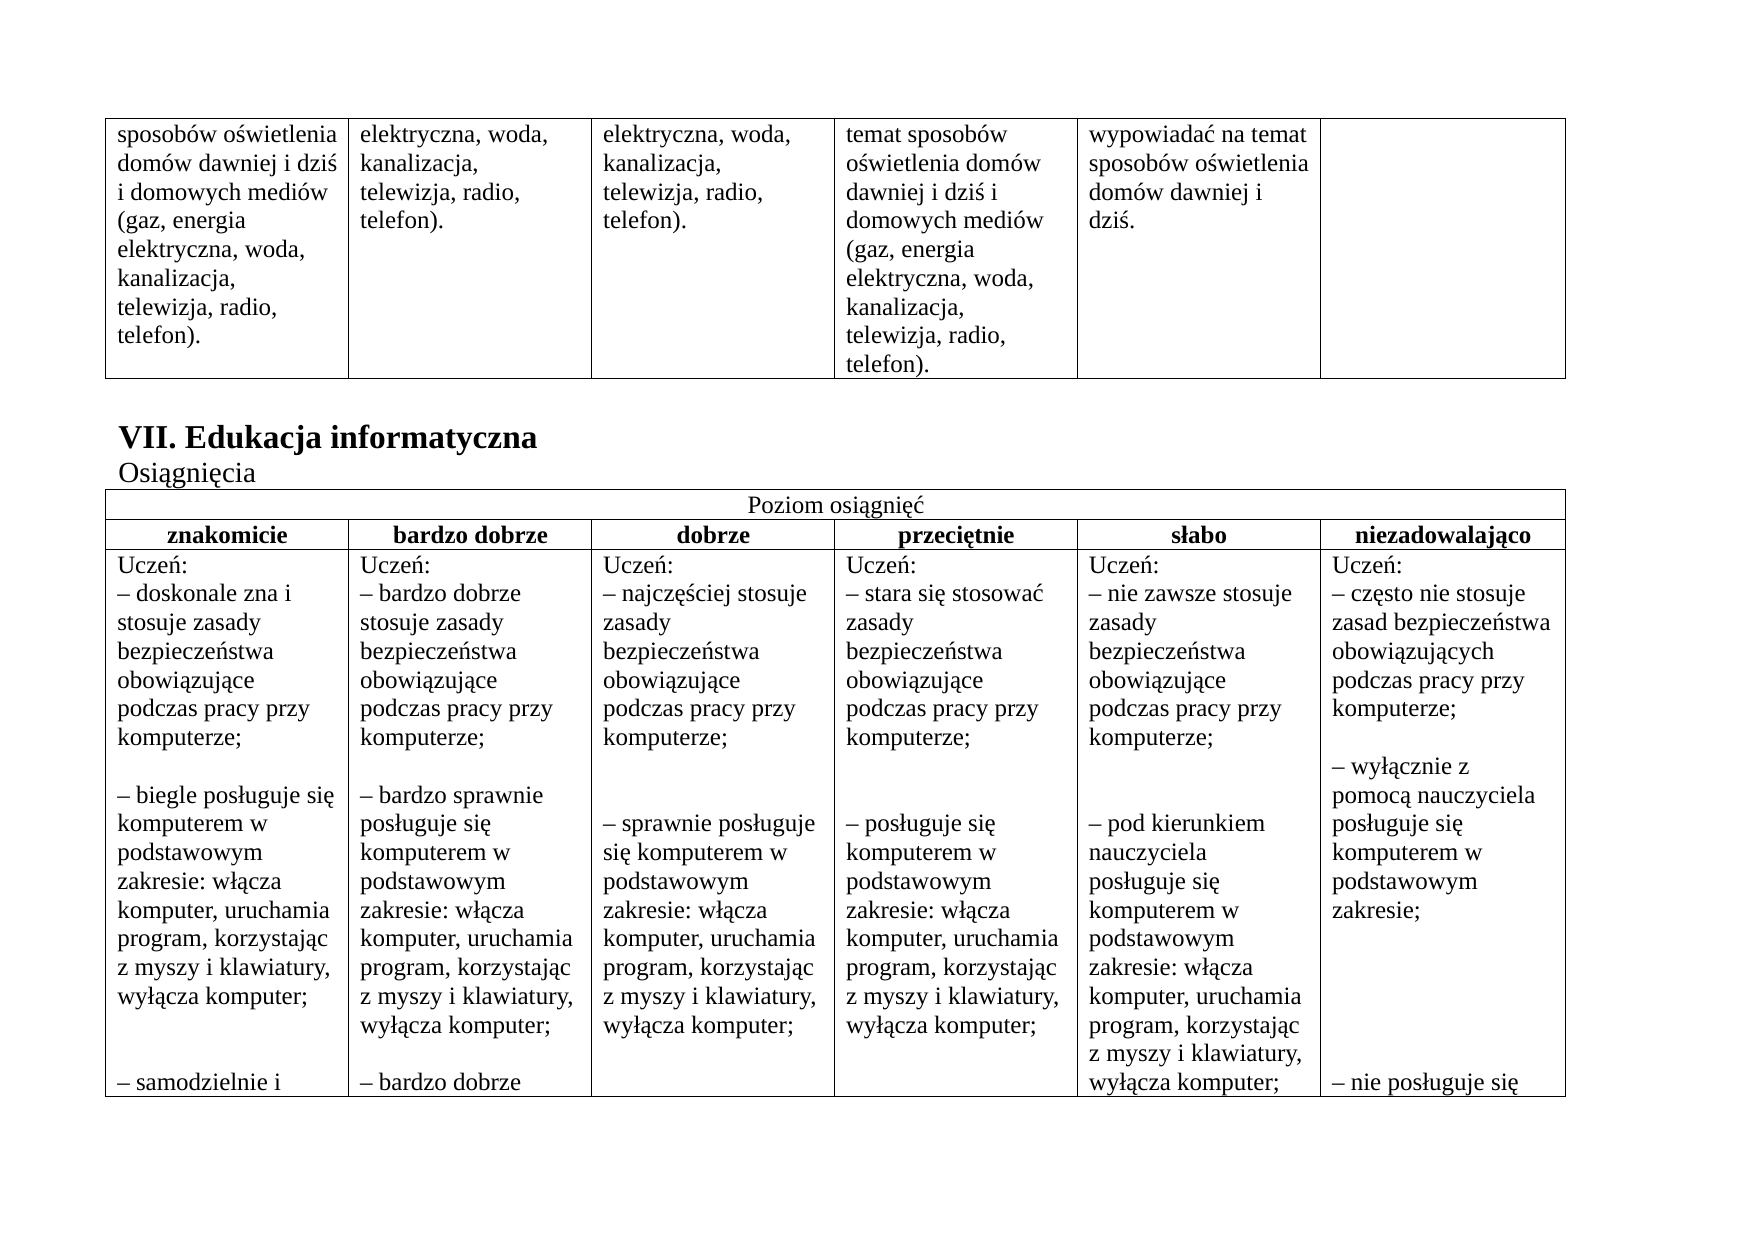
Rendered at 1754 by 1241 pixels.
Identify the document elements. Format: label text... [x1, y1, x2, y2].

table_cell sposobów oświetlenia domów dawniej i dziś i domowych mediów (gaz, energia elektryczna, woda, kanalizacja, telewizja, radio, telefon). [106, 119, 348, 378]
table_cell [1321, 119, 1565, 378]
table_cell przeciętnie [835, 520, 1077, 549]
table_cell elektryczna, woda, kanalizacja, telewizja, radio, telefon). [349, 119, 591, 378]
table_cell Uczeń: – doskonale zna i stosuje zasady bezpieczeństwa obowiązujące podczas pracy przy komputerze; – biegle posługuje się komputerem w podstawowym zakresie: włącza komputer, uruchamia program, korzystając z myszy i klawiatury, wyłącza komputer; – samodzielnie i [106, 550, 348, 1096]
table_cell Uczeń: – stara się stosować zasady bezpieczeństwa obowiązujące podczas pracy przy komputerze; – posługuje się komputerem w podstawowym zakresie: włącza komputer, uruchamia program, korzystając z myszy i klawiatury, wyłącza komputer; [835, 550, 1077, 1096]
table_cell temat sposobów oświetlenia domów dawniej i dziś i domowych mediów (gaz, energia elektryczna, woda, kanalizacja, telewizja, radio, telefon). [835, 119, 1077, 378]
table_cell słabo [1078, 520, 1320, 549]
table_cell bardzo dobrze [349, 520, 591, 549]
table_cell Uczeń: – często nie stosuje zasad bezpieczeństwa obowiązujących podczas pracy przy komputerze; – wyłącznie z pomocą nauczyciela posługuje się komputerem w podstawowym zakresie; – nie posługuje się [1321, 550, 1565, 1096]
table_cell dobrze [592, 520, 834, 549]
table_cell elektryczna, woda, kanalizacja, telewizja, radio, telefon). [592, 119, 834, 378]
table_cell Uczeń: – nie zawsze stosuje zasady bezpieczeństwa obowiązujące podczas pracy przy komputerze; – pod kierunkiem nauczyciela posługuje się komputerem w podstawowym zakresie: włącza komputer, uruchamia program, korzystając z myszy i klawiatury, wyłącza komputer; [1078, 550, 1320, 1096]
table_header Poziom osiągnięć [106, 490, 1565, 519]
table_cell wypowiadać na temat sposobów oświetlenia domów dawniej i dziś. [1078, 119, 1320, 378]
text Osiągnięcia [118, 456, 1636, 489]
text VII. Edukacja informatyczna [118, 417, 1636, 456]
table_cell niezadowalająco [1321, 520, 1565, 549]
table_cell Uczeń: – najczęściej stosuje zasady bezpieczeństwa obowiązujące podczas pracy przy komputerze; – sprawnie posługuje się komputerem w podstawowym zakresie: włącza komputer, uruchamia program, korzystając z myszy i klawiatury, wyłącza komputer; [592, 550, 834, 1096]
table_cell Uczeń: – bardzo dobrze stosuje zasady bezpieczeństwa obowiązujące podczas pracy przy komputerze; – bardzo sprawnie posługuje się komputerem w podstawowym zakresie: włącza komputer, uruchamia program, korzystając z myszy i klawiatury, wyłącza komputer; – bardzo dobrze [349, 550, 591, 1096]
table_cell znakomicie [106, 520, 348, 549]
